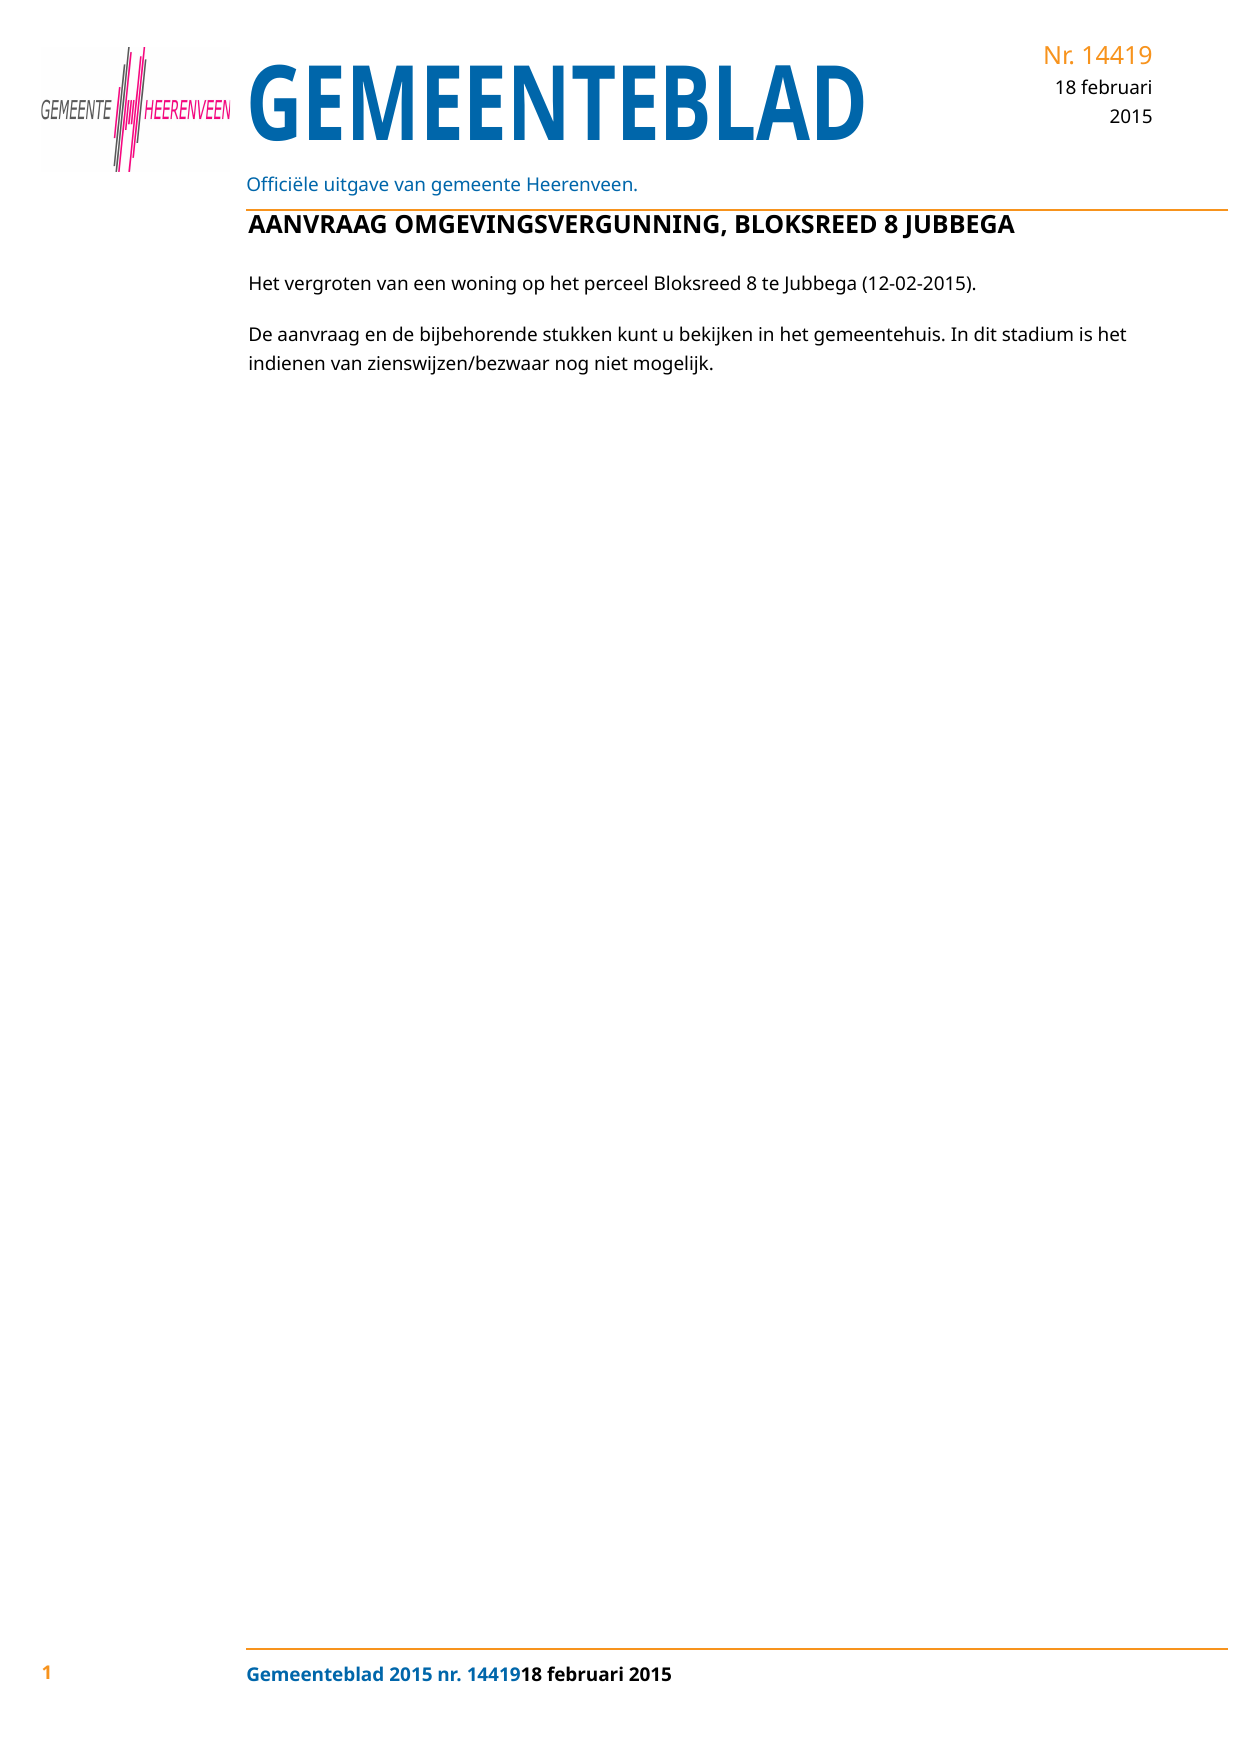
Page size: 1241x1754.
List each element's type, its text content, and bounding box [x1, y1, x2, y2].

text Het vergroten van een woning op het perceel Bloksreed 8 te Jubbega (12-02-2015). [248, 270, 1152, 296]
text De aanvraag en de bijbehorende stukken kunt u bekijken in het gemeentehuis. In dit stadium is het indienen van zienswijzen/bezwaar nog niet mogelijk. [248, 321, 1152, 376]
picture [41, 47, 231, 172]
text AANVRAAG OMGEVINGSVERGUNNING, BLOKSREED 8 JUBBEGA [248, 211, 1152, 241]
